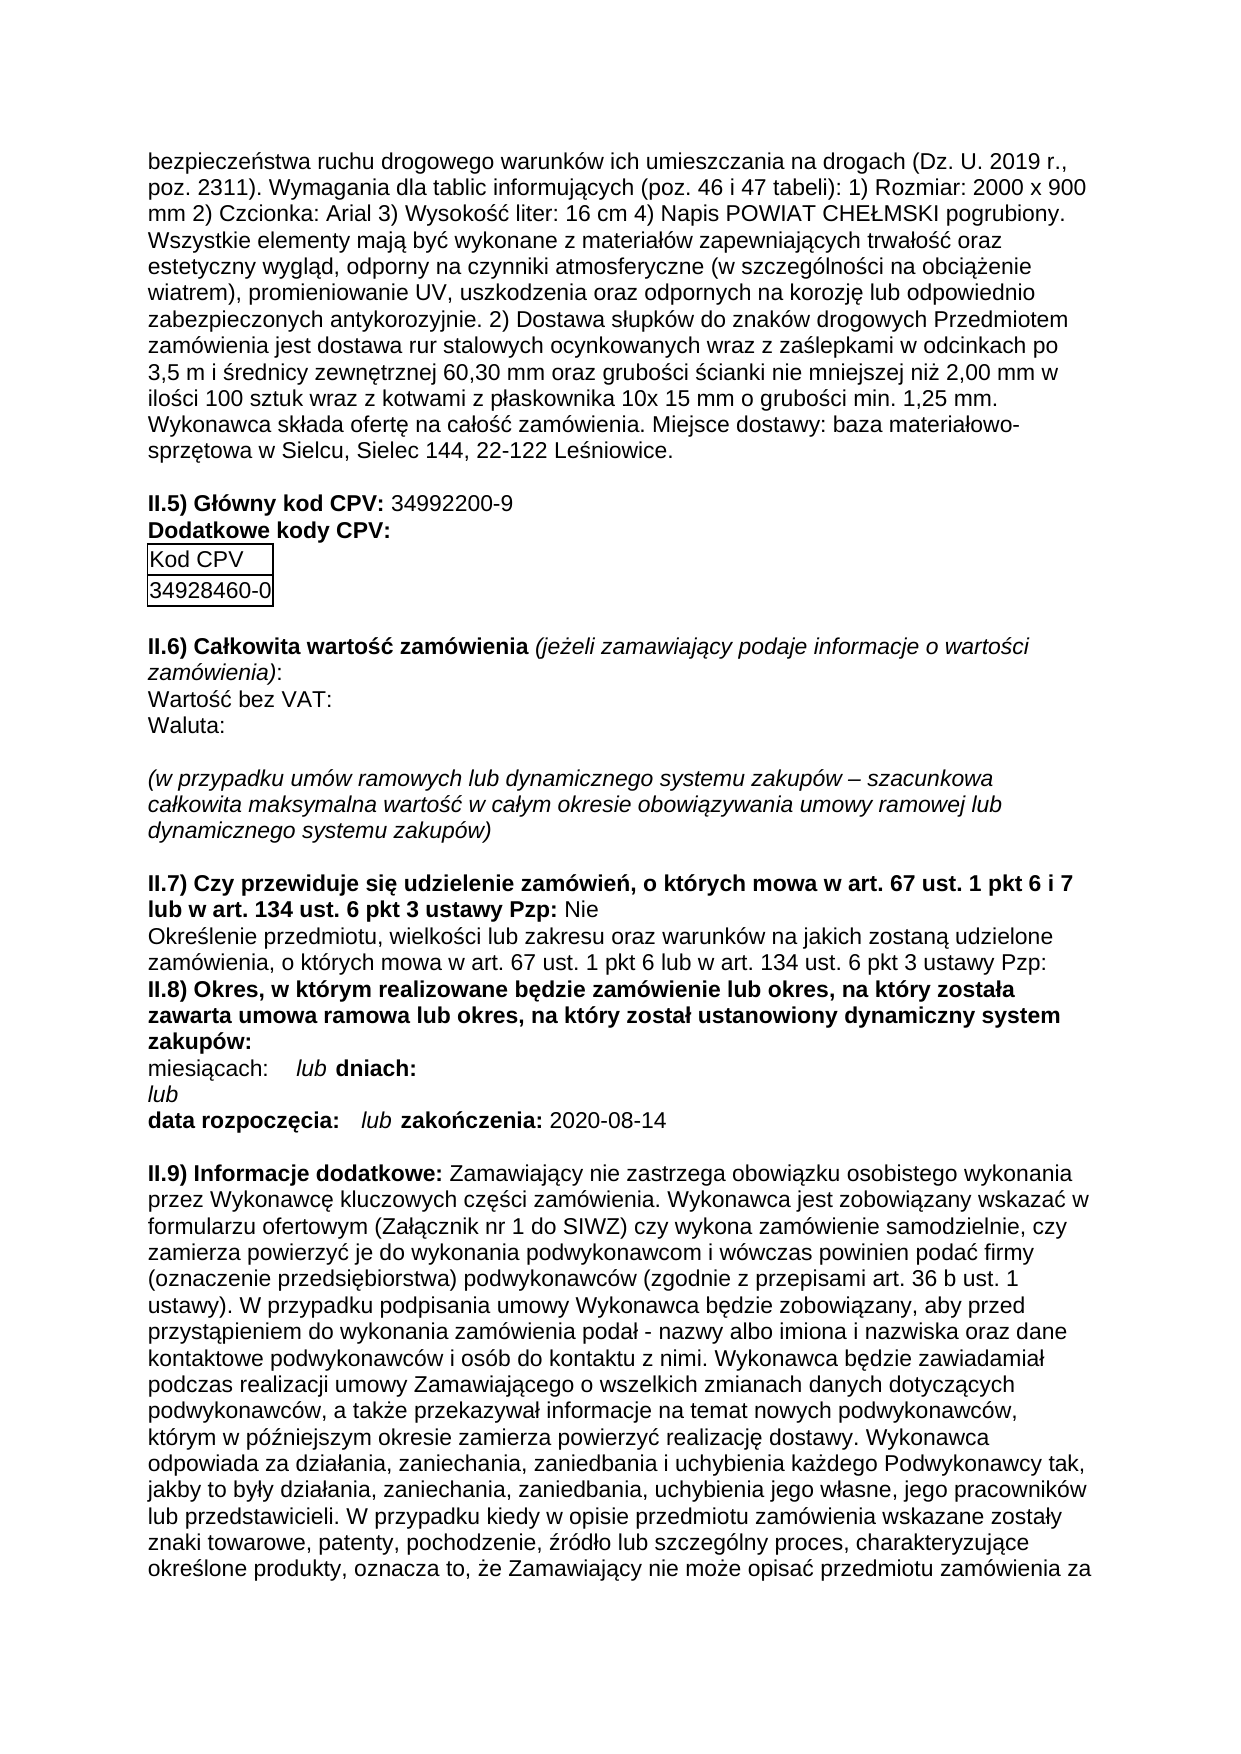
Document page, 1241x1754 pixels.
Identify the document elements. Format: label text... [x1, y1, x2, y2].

text II.6) Całkowita wartość zamówienia (jeżeli zamawiający podaje informacje o wartości zamówienia): Wartość bez VAT: Waluta: [148, 607, 1093, 738]
text II.7) Czy przewiduje się udzielenie zamówień, o których mowa w art. 67 ust. 1 pkt 6 i 7 lub w art. 134 ust. 6 pkt 3 ustawy Pzp: Nie Określenie przedmiotu, wielkości lub zakresu oraz warunków na jakich zostaną udzielone zamówienia, o których mowa w art. 67 ust. 1 pkt 6 lub w art. 134 ust. 6 pkt 3 ustawy Pzp: II.8) Okres, w którym realizowane będzie zamówienie lub okres, na który została zawarta umowa ramowa lub okres, na który został ustanowiony dynamiczny system zakupów: miesiącach: lub dniach: lub data rozpoczęcia: lub zakończenia: 2020-08-14 II.9) Informacje dodatkowe: Zamawiający nie zastrzega obowiązku osobistego wykonania przez Wykonawcę kluczowych części zamówienia. Wykonawca jest zobowiązany wskazać w formularzu ofertowym (Załącznik nr 1 do SIWZ) czy wykona zamówienie samodzielnie, czy zamierza powierzyć je do wykonania podwykonawcom i wówczas powinien podać firmy (oznaczenie przedsiębiorstwa) podwykonawców (zgodnie z przepisami art. 36 b ust. 1 ustawy). W przypadku podpisania umowy Wykonawca będzie zobowiązany, aby przed przystąpieniem do wykonania zamówienia podał - nazwy albo imiona i nazwiska oraz dane kontaktowe podwykonawców i osób do kontaktu z nimi. Wykonawca będzie zawiadamiał podczas realizacji umowy Zamawiającego o wszelkich zmianach danych dotyczących podwykonawców, a także przekazywał informacje na temat nowych podwykonawców, którym w późniejszym okresie zamierza powierzyć realizację dostawy. Wykonawca odpowiada za działania, zaniechania, zaniedbania i uchybienia każdego Podwykonawcy tak, jakby to były działania, zaniechania, zaniedbania, uchybienia jego własne, jego pracowników lub przedstawicieli. W przypadku kiedy w opisie przedmiotu zamówienia wskazane zostały znaki towarowe, patenty, pochodzenie, źródło lub szczególny proces, charakteryzujące określone produkty, oznacza to, że Zamawiający nie może opisać przedmiotu zamówienia za [148, 844, 1093, 1582]
table_cell 34928460-0 [148, 576, 272, 605]
text (w przypadku umów ramowych lub dynamicznego systemu zakupów – szacunkowa całkowita maksymalna wartość w całym okresie obowiązywania umowy ramowej lub dynamicznego systemu zakupów) [148, 738, 1093, 844]
text bezpieczeństwa ruchu drogowego warunków ich umieszczania na drogach (Dz. U. 2019 r., poz. 2311). Wymagania dla tablic informujących (poz. 46 i 47 tabeli): 1) Rozmiar: 2000 x 900 mm 2) Czcionka: Arial 3) Wysokość liter: 16 cm 4) Napis POWIAT CHEŁMSKI pogrubiony. Wszystkie elementy mają być wykonane z materiałów zapewniających trwałość oraz estetyczny wygląd, odporny na czynniki atmosferyczne (w szczególności na obciążenie wiatrem), promieniowanie UV, uszkodzenia oraz odpornych na korozję lub odpowiednio zabezpieczonych antykorozyjnie. 2) Dostawa słupków do znaków drogowych Przedmiotem zamówienia jest dostawa rur stalowych ocynkowanych wraz z zaślepkami w odcinkach po 3,5 m i średnicy zewnętrznej 60,30 mm oraz grubości ścianki nie mniejszej niż 2,00 mm w ilości 100 sztuk wraz z kotwami z płaskownika 10x 15 mm o grubości min. 1,25 mm. Wykonawca składa ofertę na całość zamówienia. Miejsce dostawy: baza materiałowo-sprzętowa w Sielcu, Sielec 144, 22-122 Leśniowice. II.5) Główny kod CPV: 34992200-9 Dodatkowe kody CPV: [148, 148, 1093, 543]
table_header Kod CPV [148, 545, 272, 574]
